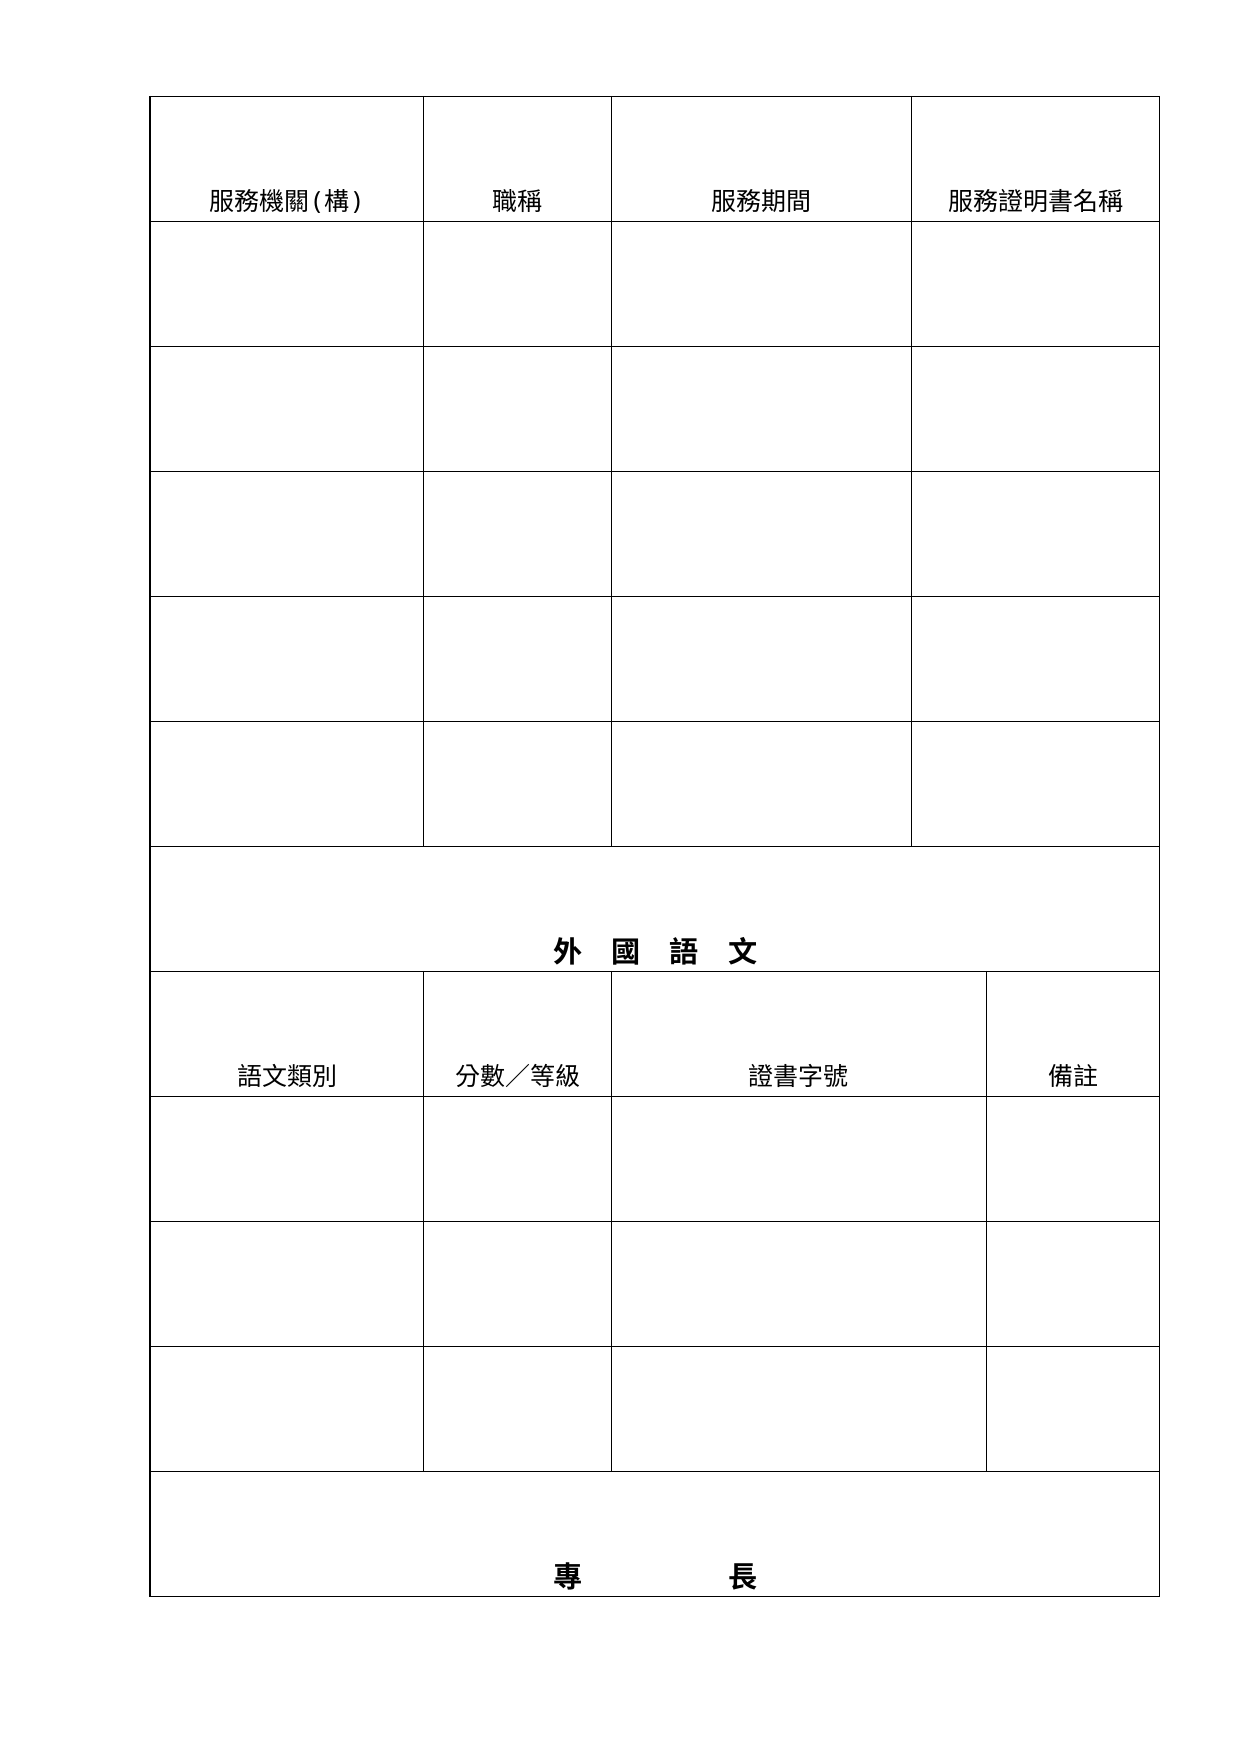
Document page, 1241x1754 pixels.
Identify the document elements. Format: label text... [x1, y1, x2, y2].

table_cell [424, 1347, 611, 1471]
table_cell [912, 347, 1159, 471]
table_cell [424, 347, 611, 471]
table_cell [912, 222, 1159, 346]
table_cell 分數／等級 [424, 972, 611, 1096]
table_cell [151, 222, 423, 346]
table_cell [612, 1347, 986, 1471]
table_cell [424, 472, 611, 596]
table_cell 外 國 語 文 [151, 847, 1159, 971]
table_cell [151, 347, 423, 471]
table_cell [912, 597, 1159, 721]
table_cell [424, 222, 611, 346]
table_cell [151, 472, 423, 596]
table_cell [612, 222, 911, 346]
table_cell [151, 722, 423, 846]
table_cell [612, 1222, 986, 1346]
table_cell [424, 597, 611, 721]
table_cell [987, 1347, 1159, 1471]
table_cell [612, 347, 911, 471]
table_cell [987, 1222, 1159, 1346]
table_cell [987, 1097, 1159, 1221]
table_cell [151, 1097, 423, 1221]
table_cell 語文類別 [151, 972, 423, 1096]
table_cell 服務期間 [612, 97, 911, 221]
table_cell [424, 1097, 611, 1221]
table_cell 職稱 [424, 97, 611, 221]
table_cell [612, 722, 911, 846]
table_cell [151, 597, 423, 721]
table_cell 證書字號 [612, 972, 986, 1096]
table_cell [151, 1222, 423, 1346]
table_cell [612, 1097, 986, 1221]
table_cell [424, 722, 611, 846]
table_cell [912, 472, 1159, 596]
table_cell [612, 472, 911, 596]
table_cell 服務機關(構) [151, 97, 423, 221]
table_cell [912, 722, 1159, 846]
table_cell [151, 1347, 423, 1471]
table_cell 服務證明書名稱 [912, 97, 1159, 221]
table_cell [424, 1222, 611, 1346]
table_cell [612, 597, 911, 721]
table_cell 備註 [987, 972, 1159, 1096]
table_cell 專 長 [151, 1472, 1159, 1596]
